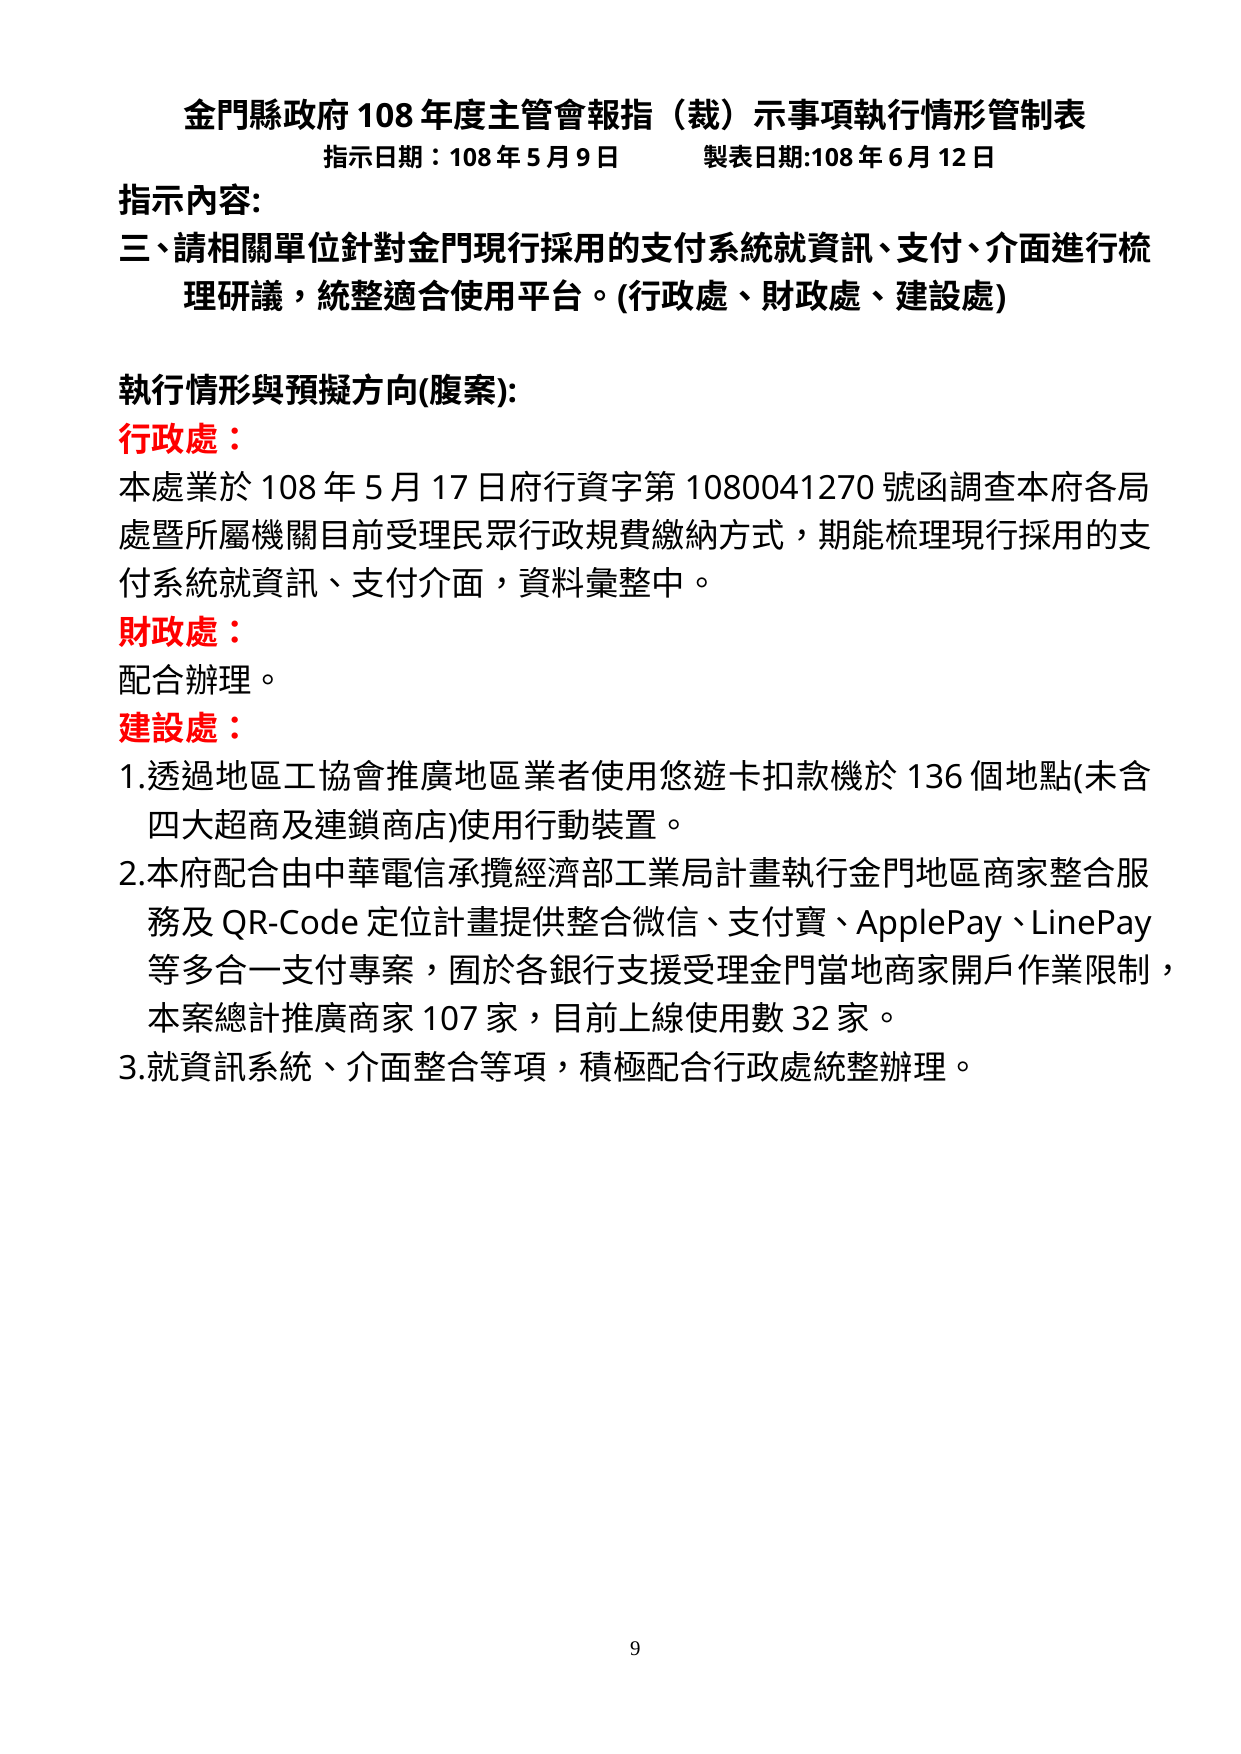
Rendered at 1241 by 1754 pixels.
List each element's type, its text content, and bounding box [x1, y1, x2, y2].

text 1.透過地區工協會推廣地區業者使用悠遊卡扣款機於136個地點(未含四大超商及連鎖商店)使用行動裝置。 [118, 750, 1152, 847]
text 3.就資訊系統、介面整合等項，積極配合行政處統整辦理。 [118, 1041, 1152, 1089]
text 財政處： [118, 605, 1152, 654]
text 建設處： [118, 702, 1152, 750]
text 配合辦理。 [118, 654, 1152, 702]
text 行政處： [118, 412, 1152, 461]
text 三、請相關單位針對金門現行採用的支付系統就資訊、支付、介面進行梳理研議，統整適合使用平台。(行政處、財政處、建設處) [118, 222, 1152, 318]
text 執行情形與預擬方向(腹案): [118, 364, 1152, 412]
text 2.本府配合由中華電信承攬經濟部工業局計畫執行金門地區商家整合服務及QR-Code定位計畫提供整合微信、支付寶、ApplePay、LinePay等多合一支付專案，囿於各銀行支援受理金門當地商家開戶作業限制，本案總計推廣商家107家，目前上線使用數32家。 [118, 847, 1152, 1041]
text 指示內容: [118, 173, 1152, 222]
text 本處業於108年5月17日府行資字第1080041270號函調查本府各局處暨所屬機關目前受理民眾行政規費繳納方式，期能梳理現行採用的支付系統就資訊、支付介面，資料彙整中。 [118, 461, 1152, 605]
